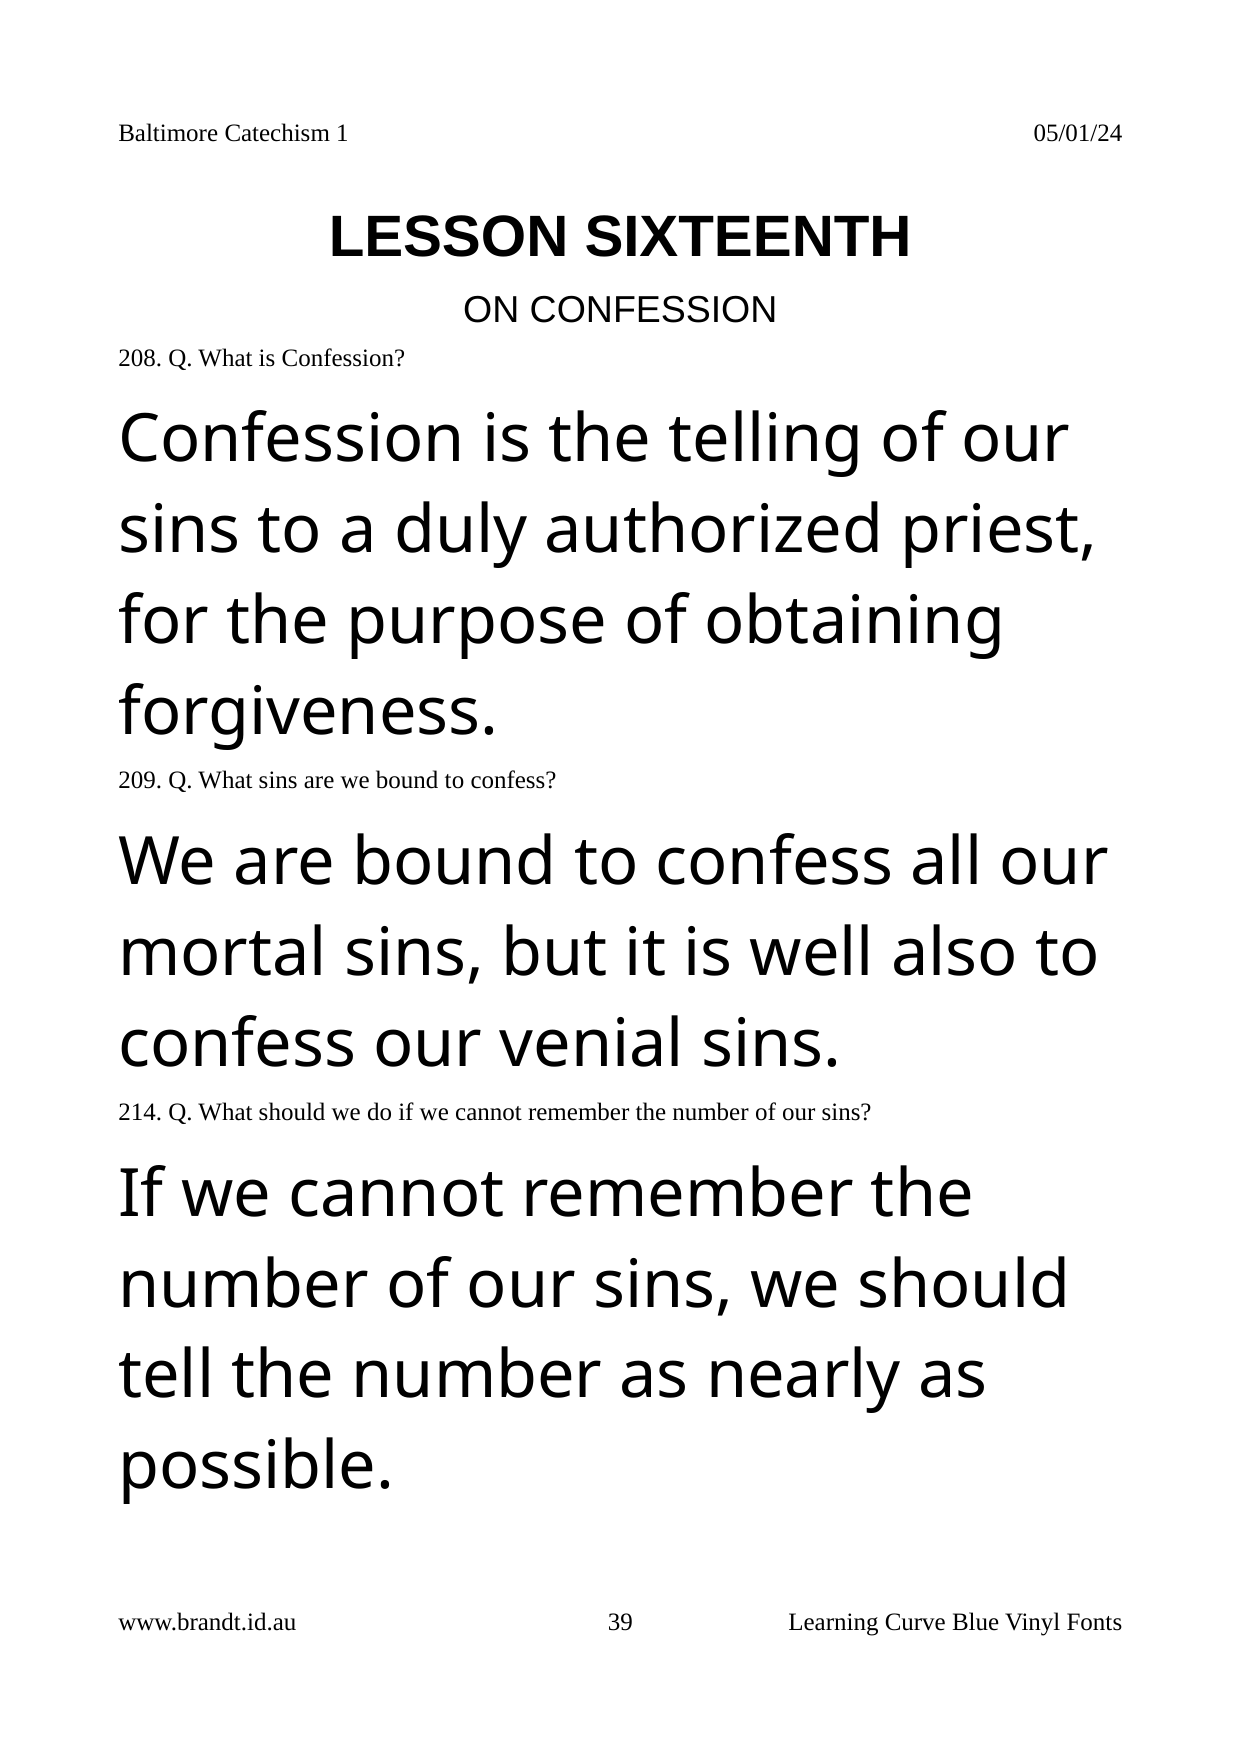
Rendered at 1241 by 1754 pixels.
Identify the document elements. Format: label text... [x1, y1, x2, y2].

text If we cannot remember the number of our sins, we should tell the number as nearly as possible. [118, 1145, 1122, 1508]
text Confession is the telling of our sins to a duly authorized priest, for the purpose of obtaining forgiveness. [118, 390, 1122, 754]
text 214. Q. What should we do if we cannot remember the number of our sins? [118, 1097, 1122, 1126]
text We are bound to confess all our mortal sins, but it is well also to confess our venial sins. [118, 813, 1122, 1086]
subtitle ON CONFESSION [118, 287, 1122, 330]
text 209. Q. What sins are we bound to confess? [118, 766, 1122, 794]
title LESSON SIXTEENTH [118, 201, 1122, 268]
text 208. Q. What is Confession? [118, 343, 1122, 372]
